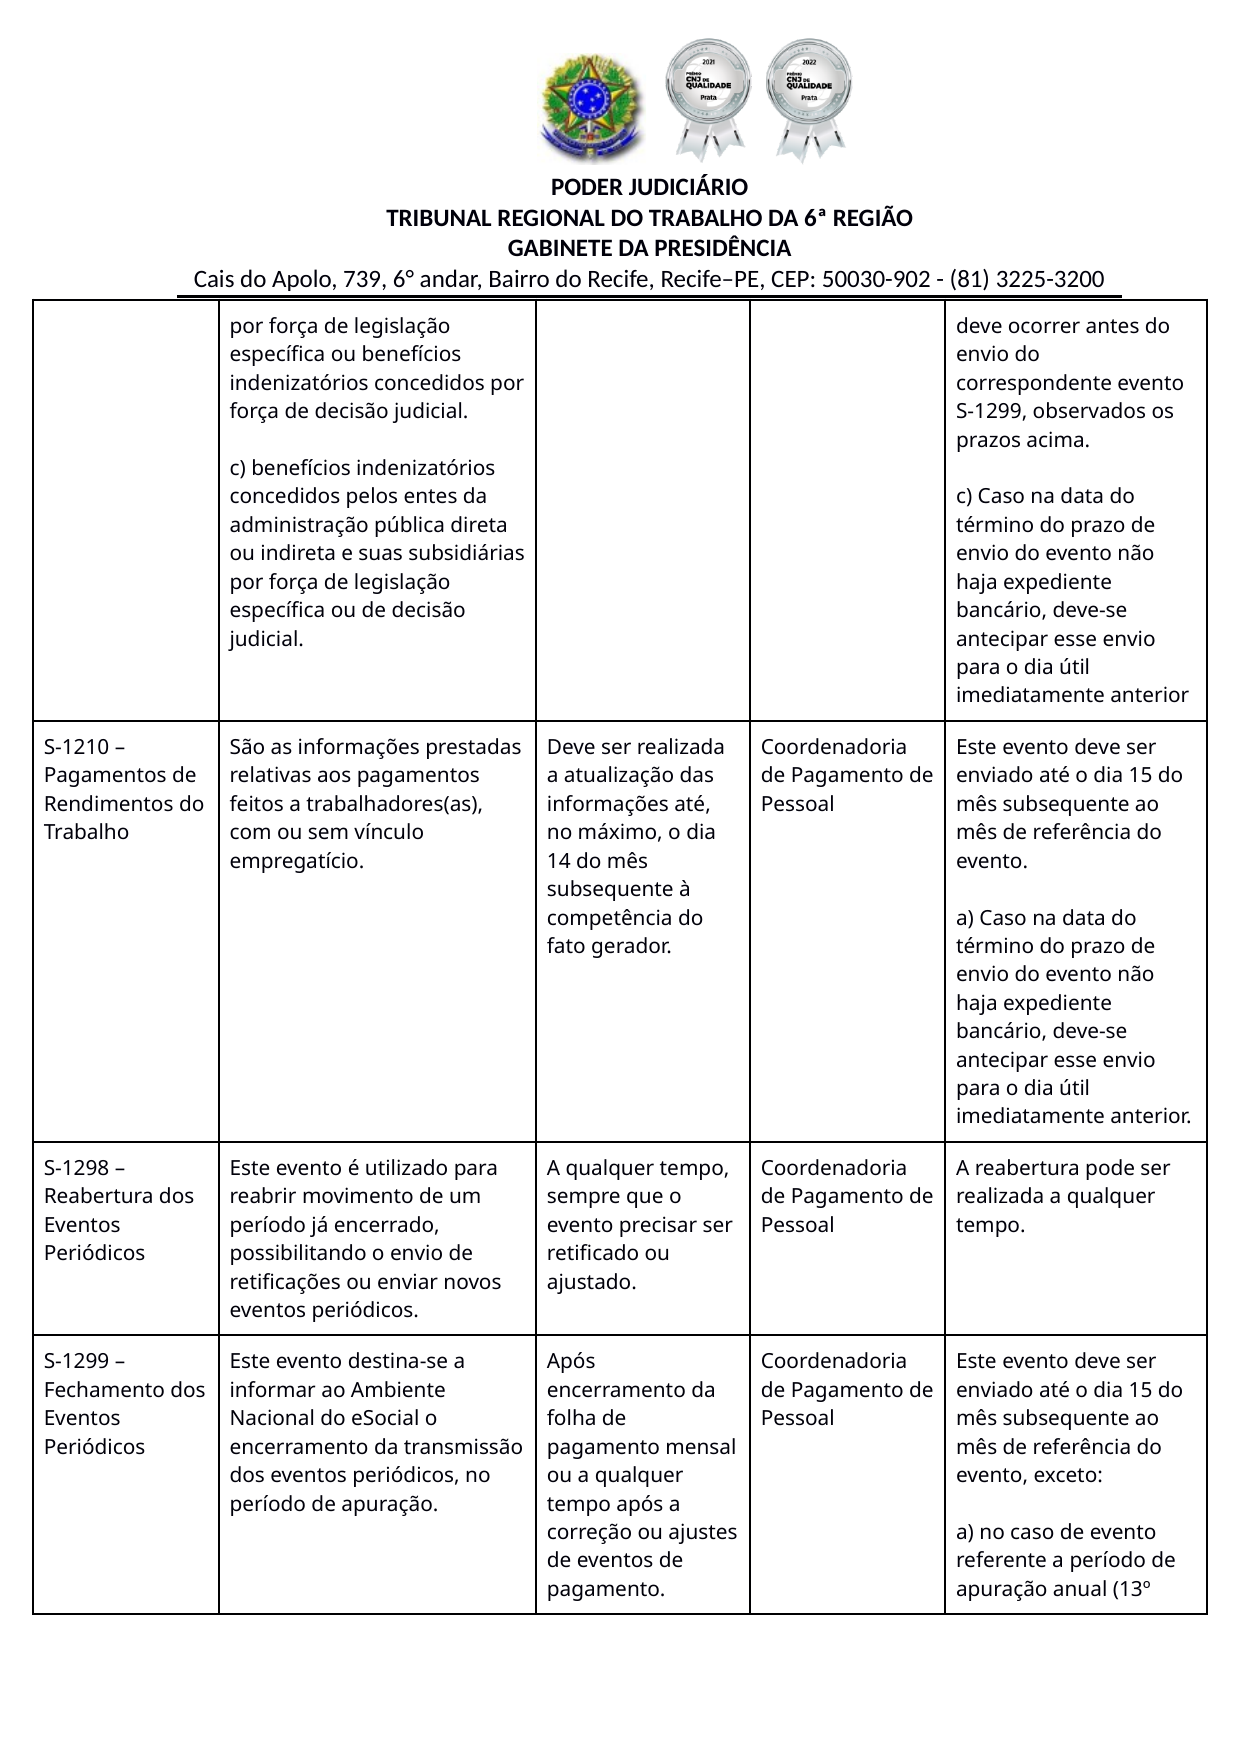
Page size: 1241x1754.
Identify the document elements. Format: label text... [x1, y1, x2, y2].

table_cell A reabertura pode ser realizada a qualquer tempo. [946, 1143, 1206, 1334]
table_cell deve ocorrer antes do envio do correspondente evento S-1299, observados os prazos acima. c) Caso na data do término do prazo de envio do evento não haja expediente bancário, deve-se antecipar esse envio para o dia útil imediatamente anterior [946, 301, 1206, 719]
table_cell Após encerramento da folha de pagamento mensal ou a qualquer tempo após a correção ou ajustes de eventos de pagamento. [537, 1336, 749, 1613]
table_cell Este evento é utilizado para reabrir movimento de um período já encerrado, possibilitando o envio de retificações ou enviar novos eventos periódicos. [220, 1143, 535, 1334]
table_cell Este evento deve ser enviado até o dia 15 do mês subsequente ao mês de referência do evento. a) Caso na data do término do prazo de envio do evento não haja expediente bancário, deve-se antecipar esse envio para o dia útil imediatamente anterior. [946, 722, 1206, 1141]
table_cell S-1210 – Pagamentos de Rendimentos do Trabalho [34, 722, 218, 1141]
table_cell Este evento destina-se a informar ao Ambiente Nacional do eSocial o encerramento da transmissão dos eventos periódicos, no período de apuração. [220, 1336, 535, 1613]
table_cell Coordenadoria de Pagamento de Pessoal [751, 1143, 944, 1334]
table_cell [537, 301, 749, 719]
table_cell Coordenadoria de Pagamento de Pessoal [751, 722, 944, 1141]
picture [537, 37, 853, 165]
table_cell [34, 301, 218, 719]
table_cell A qualquer tempo, sempre que o evento precisar ser retificado ou ajustado. [537, 1143, 749, 1334]
table_cell [751, 301, 944, 719]
table_cell por força de legislação específica ou benefícios indenizatórios concedidos por força de decisão judicial. c) benefícios indenizatórios concedidos pelos entes da administração pública direta ou indireta e suas subsidiárias por força de legislação específica ou de decisão judicial. [220, 301, 535, 719]
table_cell Este evento deve ser enviado até o dia 15 do mês subsequente ao mês de referência do evento, exceto: a) no caso de evento referente a período de apuração anual (13º [946, 1336, 1206, 1613]
table_cell S-1299 – Fechamento dos Eventos Periódicos [34, 1336, 218, 1613]
table_cell Coordenadoria de Pagamento de Pessoal [751, 1336, 944, 1613]
table_cell São as informações prestadas relativas aos pagamentos feitos a trabalhadores(as), com ou sem vínculo empregatício. [220, 722, 535, 1141]
table_cell S-1298 – Reabertura dos Eventos Periódicos [34, 1143, 218, 1334]
table_cell Deve ser realizada a atualização das informações até, no máximo, o dia 14 do mês subsequente à competência do fato gerador. [537, 722, 749, 1141]
